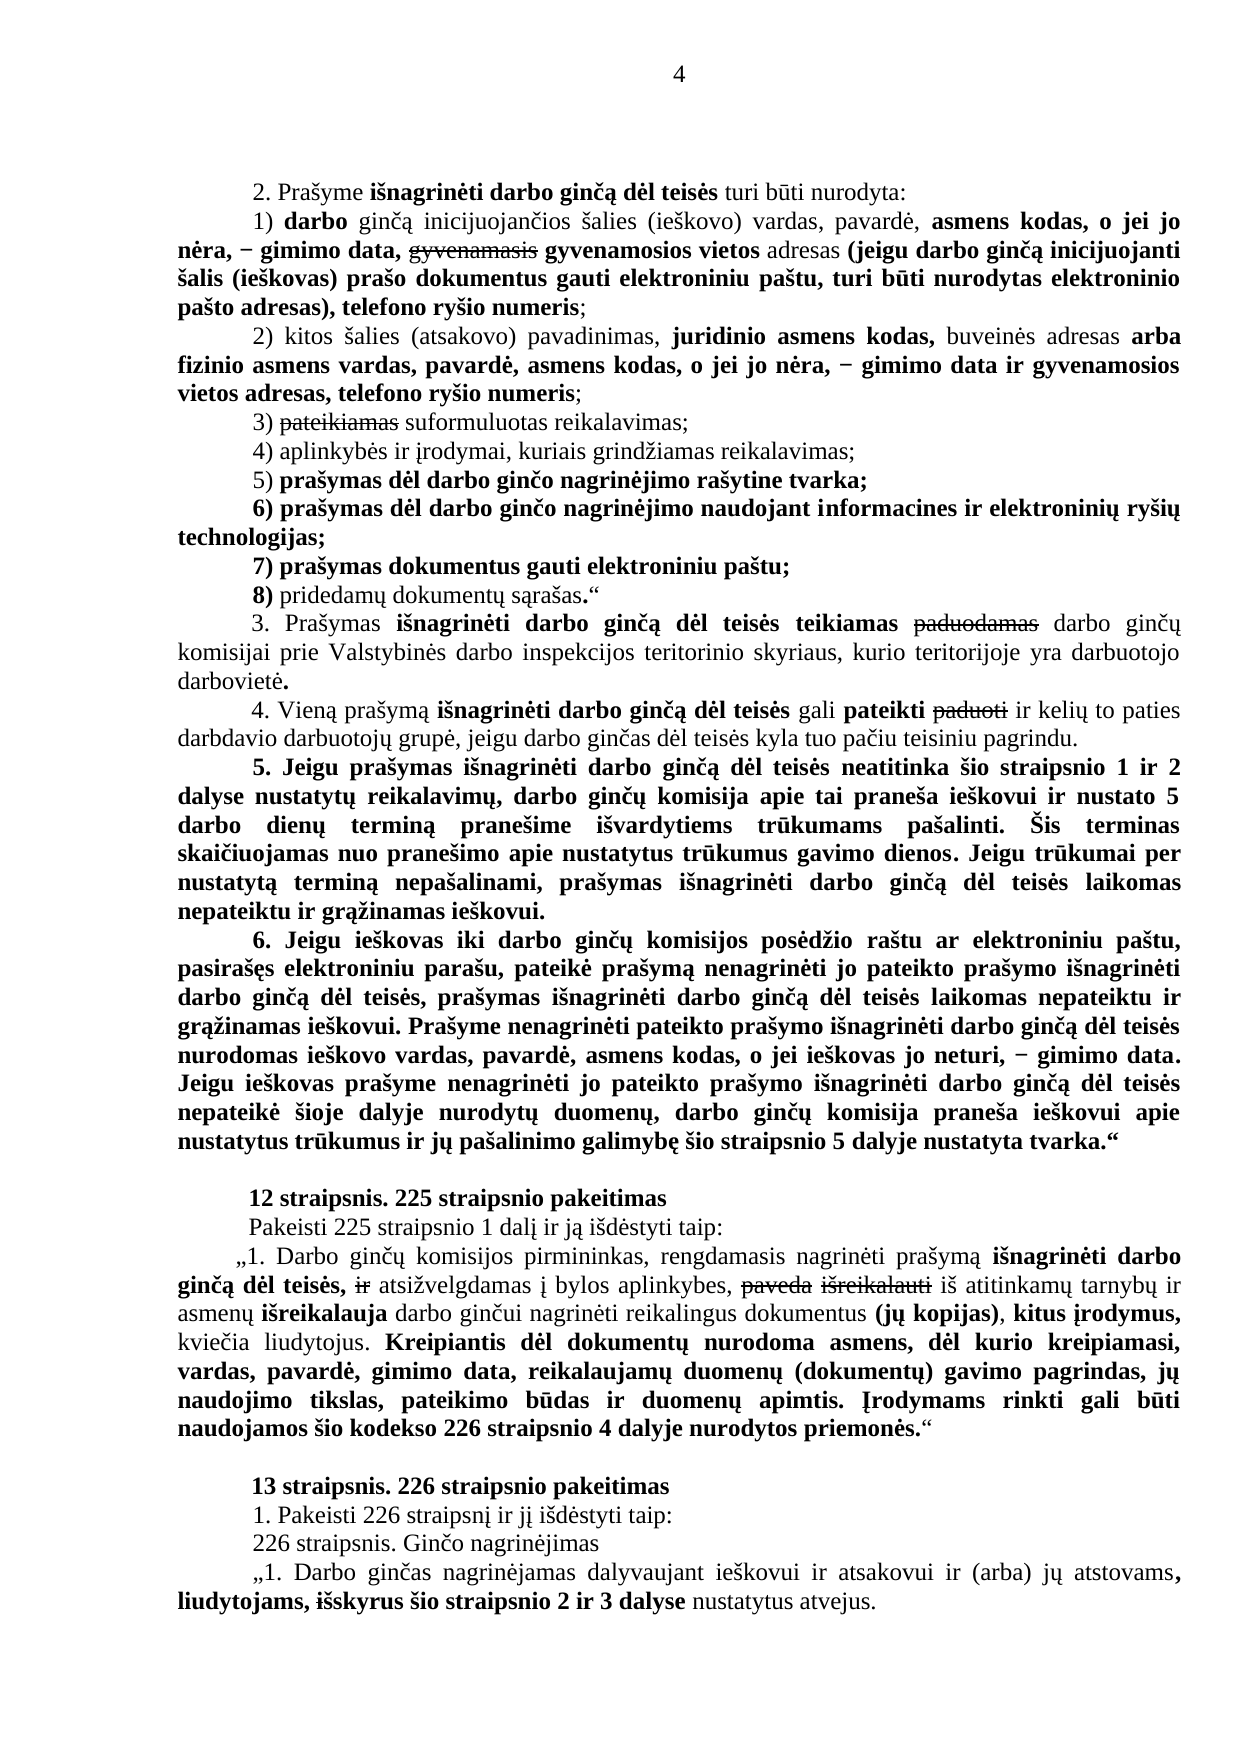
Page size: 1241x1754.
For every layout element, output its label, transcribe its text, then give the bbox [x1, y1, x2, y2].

text Pakeisti 225 straipsnio 1 dalį ir ją išdėstyti taip: [177, 1212, 1181, 1241]
text 12 straipsnis. 225 straipsnio pakeitimas [177, 1183, 1181, 1212]
text 7) prašymas dokumentus gauti elektroniniu paštu; [177, 551, 1181, 580]
text 3) pateikiamas suformuluotas reikalavimas; [177, 407, 1181, 436]
text 5) prašymas dėl darbo ginčo nagrinėjimo rašytine tvarka; [177, 465, 1181, 493]
text 2. Prašyme išnagrinėti darbo ginčą dėl teisės turi būti nurodyta: [177, 177, 1181, 206]
text „1. Darbo ginčas nagrinėjamas dalyvaujant ieškovui ir atsakovui ir (arba) jų atstovams, liudytojams, išskyrus šio straipsnio 2 ir 3 dalyse nustatytus atvejus. [177, 1557, 1181, 1615]
text 2) kitos šalies (atsakovo) pavadinimas, juridinio asmens kodas, buveinės adresas arba fizinio asmens vardas, pavardė, asmens kodas, o jei jo nėra, − gimimo data ir gyvenamosios vietos adresas, telefono ryšio numeris; [177, 321, 1181, 407]
text 3. Prašymas išnagrinėti darbo ginčą dėl teisės teikiamas paduodamas darbo ginčų komisijai prie Valstybinės darbo inspekcijos teritorinio skyriaus, kurio teritorijoje yra darbuotojo darbovietė. [177, 608, 1181, 695]
text 4) aplinkybės ir įrodymai, kuriais grindžiamas reikalavimas; [177, 436, 1181, 465]
text 4. Vieną prašymą išnagrinėti darbo ginčą dėl teisės gali pateikti paduoti ir kelių to paties darbdavio darbuotojų grupė, jeigu darbo ginčas dėl teisės kyla tuo pačiu teisiniu pagrindu. [177, 695, 1181, 752]
text 1. Pakeisti 226 straipsnį ir jį išdėstyti taip: [177, 1500, 1181, 1528]
text „1. Darbo ginčų komisijos pirmininkas, rengdamasis nagrinėti prašymą išnagrinėti darbo ginčą dėl teisės, ir atsižvelgdamas į bylos aplinkybes, paveda išreikalauti iš atitinkamų tarnybų ir asmenų išreikalauja darbo ginčui nagrinėti reikalingus dokumentus (jų kopijas), kitus įrodymus, kviečia liudytojus. Kreipiantis dėl dokumentų nurodoma asmens, dėl kurio kreipiamasi, vardas, pavardė, gimimo data, reikalaujamų duomenų (dokumentų) gavimo pagrindas, jų naudojimo tikslas, pateikimo būdas ir duomenų apimtis. Įrodymams rinkti gali būti naudojamos šio kodekso 226 straipsnio 4 dalyje nurodytos priemonės.“ [177, 1241, 1181, 1442]
text 5. Jeigu prašymas išnagrinėti darbo ginčą dėl teisės neatitinka šio straipsnio 1 ir 2 dalyse nustatytų reikalavimų, darbo ginčų komisija apie tai praneša ieškovui ir nustato 5 darbo dienų terminą pranešime išvardytiems trūkumams pašalinti. Šis terminas skaičiuojamas nuo pranešimo apie nustatytus trūkumus gavimo dienos. Jeigu trūkumai per nustatytą terminą nepašalinami, prašymas išnagrinėti darbo ginčą dėl teisės laikomas nepateiktu ir grąžinamas ieškovui. [177, 752, 1181, 925]
text 6) prašymas dėl darbo ginčo nagrinėjimo naudojant informacines ir elektroninių ryšių technologijas; [177, 493, 1181, 551]
text 13 straipsnis. 226 straipsnio pakeitimas [177, 1471, 1181, 1500]
text 1) darbo ginčą inicijuojančios šalies (ieškovo) vardas, pavardė, asmens kodas, o jei jo nėra, − gimimo data, gyvenamasis gyvenamosios vietos adresas (jeigu darbo ginčą inicijuojanti šalis (ieškovas) prašo dokumentus gauti elektroniniu paštu, turi būti nurodytas elektroninio pašto adresas), telefono ryšio numeris; [177, 206, 1181, 321]
text 226 straipsnis. Ginčo nagrinėjimas [177, 1528, 1181, 1557]
text 8) pridedamų dokumentų sąrašas.“ [177, 580, 1181, 608]
text 6. Jeigu ieškovas iki darbo ginčų komisijos posėdžio raštu ar elektroniniu paštu, pasirašęs elektroniniu parašu, pateikė prašymą nenagrinėti jo pateikto prašymo išnagrinėti darbo ginčą dėl teisės, prašymas išnagrinėti darbo ginčą dėl teisės laikomas nepateiktu ir grąžinamas ieškovui. Prašyme nenagrinėti pateikto prašymo išnagrinėti darbo ginčą dėl teisės nurodomas ieškovo vardas, pavardė, asmens kodas, o jei ieškovas jo neturi, − gimimo data. Jeigu ieškovas prašyme nenagrinėti jo pateikto prašymo išnagrinėti darbo ginčą dėl teisės nepateikė šioje dalyje nurodytų duomenų, darbo ginčų komisija praneša ieškovui apie nustatytus trūkumus ir jų pašalinimo galimybę šio straipsnio 5 dalyje nustatyta tvarka.“ [177, 925, 1181, 1155]
